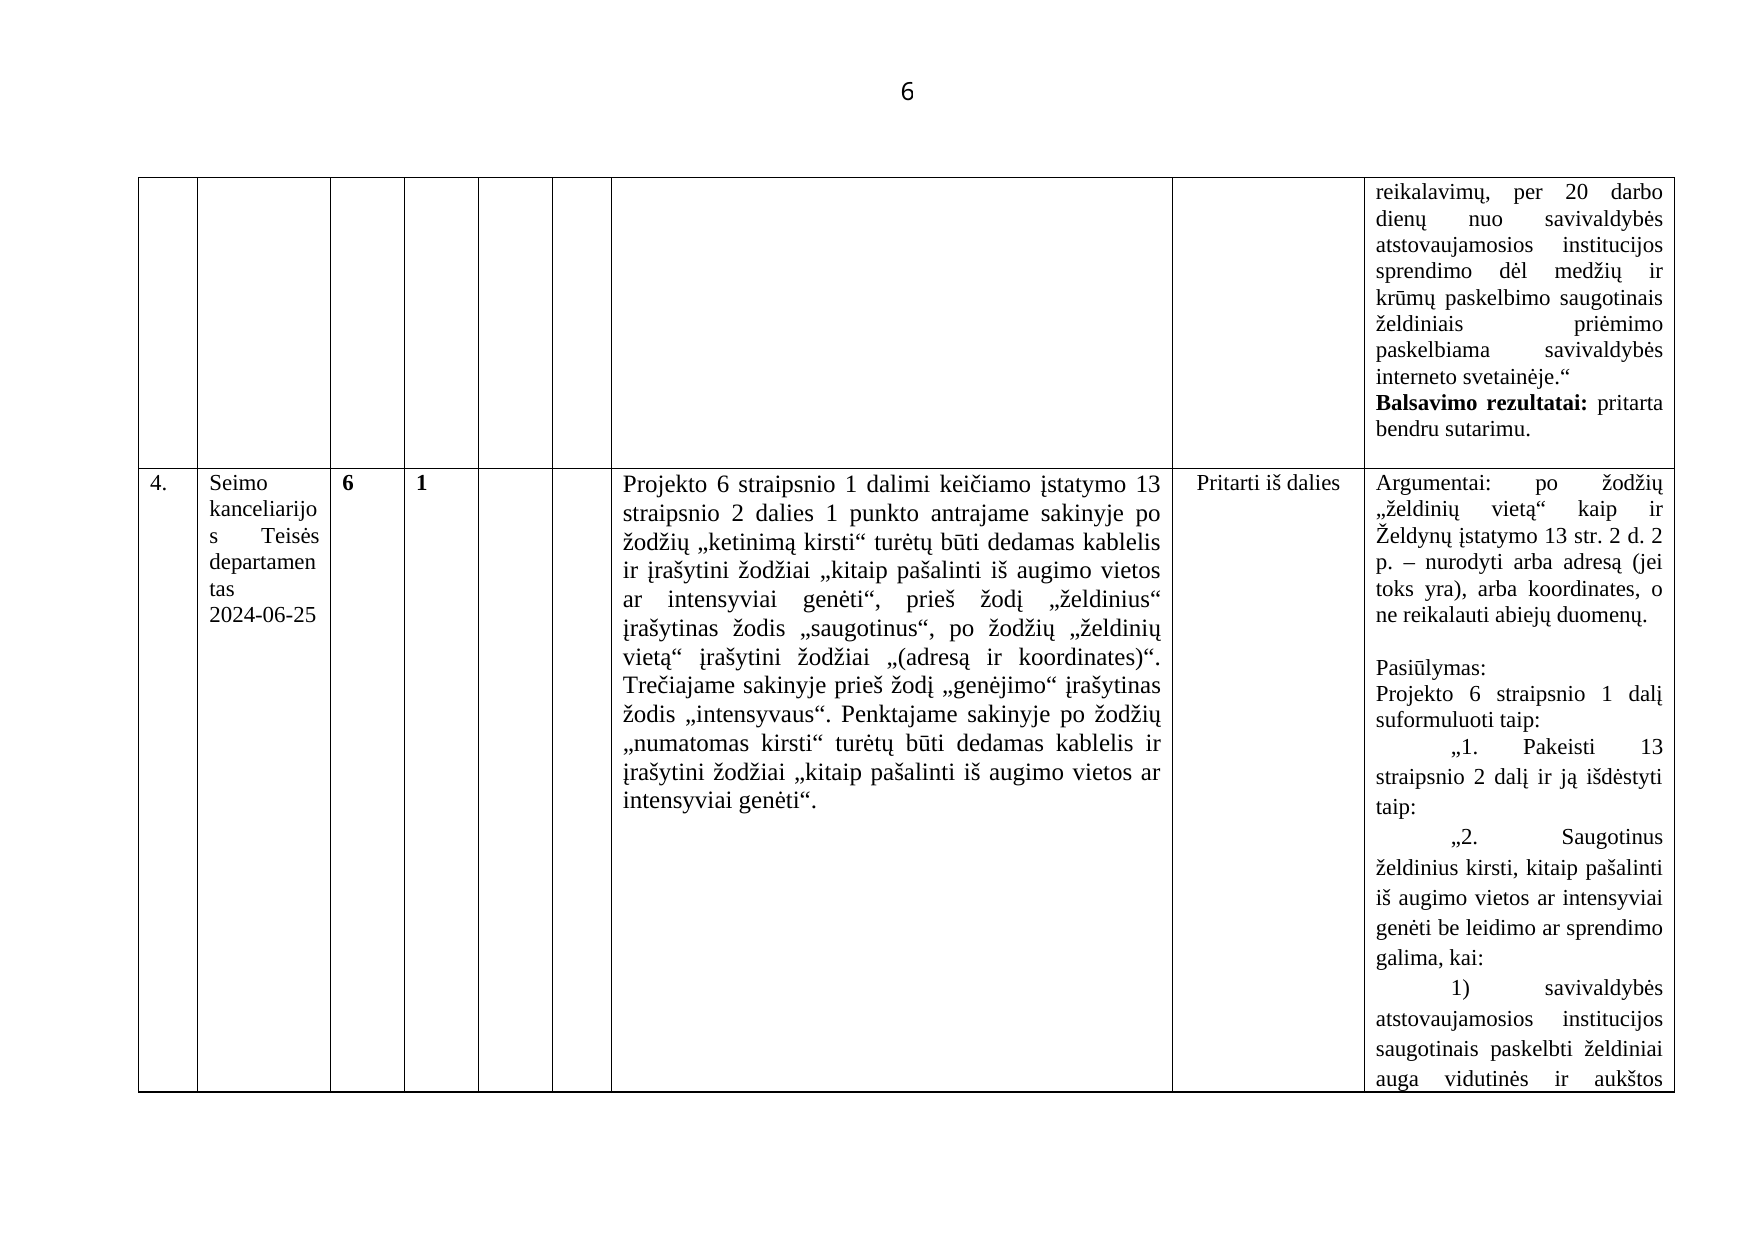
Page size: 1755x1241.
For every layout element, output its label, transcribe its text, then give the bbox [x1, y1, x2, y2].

table_cell [479, 178, 552, 468]
table_cell [612, 178, 1172, 468]
table_cell [405, 178, 478, 468]
table_cell Pritarti iš dalies [1173, 469, 1364, 1091]
table_cell Projekto 6 straipsnio 1 dalimi keičiamo įstatymo 13 straipsnio 2 dalies 1 punkto antrajame sakinyje po žodžių „ketinimą kirsti“ turėtų būti dedamas kablelis ir įrašytini žodžiai „kitaip pašalinti iš augimo vietos ar intensyviai genėti“, prieš žodį „želdinius“ įrašytinas žodis „saugotinus“, po žodžių „želdinių vietą“ įrašytini žodžiai „(adresą ir koordinates)“. Trečiajame sakinyje prieš žodį „genėjimo“ įrašytinas žodis „intensyvaus“. Penktajame sakinyje po žodžių „numatomas kirsti“ turėtų būti dedamas kablelis ir įrašytini žodžiai „kitaip pašalinti iš augimo vietos ar intensyviai genėti“. [612, 469, 1172, 1091]
table_cell [198, 178, 330, 468]
table_cell 1 [405, 469, 478, 1091]
table_cell [331, 178, 404, 468]
table_cell [479, 469, 552, 1091]
table_cell [1173, 178, 1364, 468]
table_cell reikalavimų, per 20 darbo dienų nuo savivaldybės atstovaujamosios institucijos sprendimo dėl medžių ir krūmų paskelbimo saugotinais želdiniais priėmimo paskelbiama savivaldybės interneto svetainėje.“ Balsavimo rezultatai: pritarta bendru sutarimu. [1365, 178, 1674, 468]
table_cell 4. [139, 469, 197, 1091]
table_cell [553, 178, 611, 468]
table_cell [553, 469, 611, 1091]
table_cell 6 [331, 469, 404, 1091]
table_cell [139, 178, 197, 468]
table_cell Seimo kanceliarijos Teisės departamentas 2024-06-25 [198, 469, 330, 1091]
table_cell Argumentai: po žodžių „želdinių vietą“ kaip ir Želdynų įstatymo 13 str. 2 d. 2 p. – nurodyti arba adresą (jei toks yra), arba koordinates, o ne reikalauti abiejų duomenų. Pasiūlymas: Projekto 6 straipsnio 1 dalį suformuluoti taip: „1. Pakeisti 13 straipsnio 2 dalį ir ją išdėstyti taip: „2. Saugotinus želdinius kirsti, kitaip pašalinti iš augimo vietos ar intensyviai genėti be leidimo ar sprendimo galima, kai: 1) savivaldybės atstovaujamosios institucijos saugotinais paskelbti želdiniai auga vidutinės ir aukštos [1365, 469, 1674, 1091]
